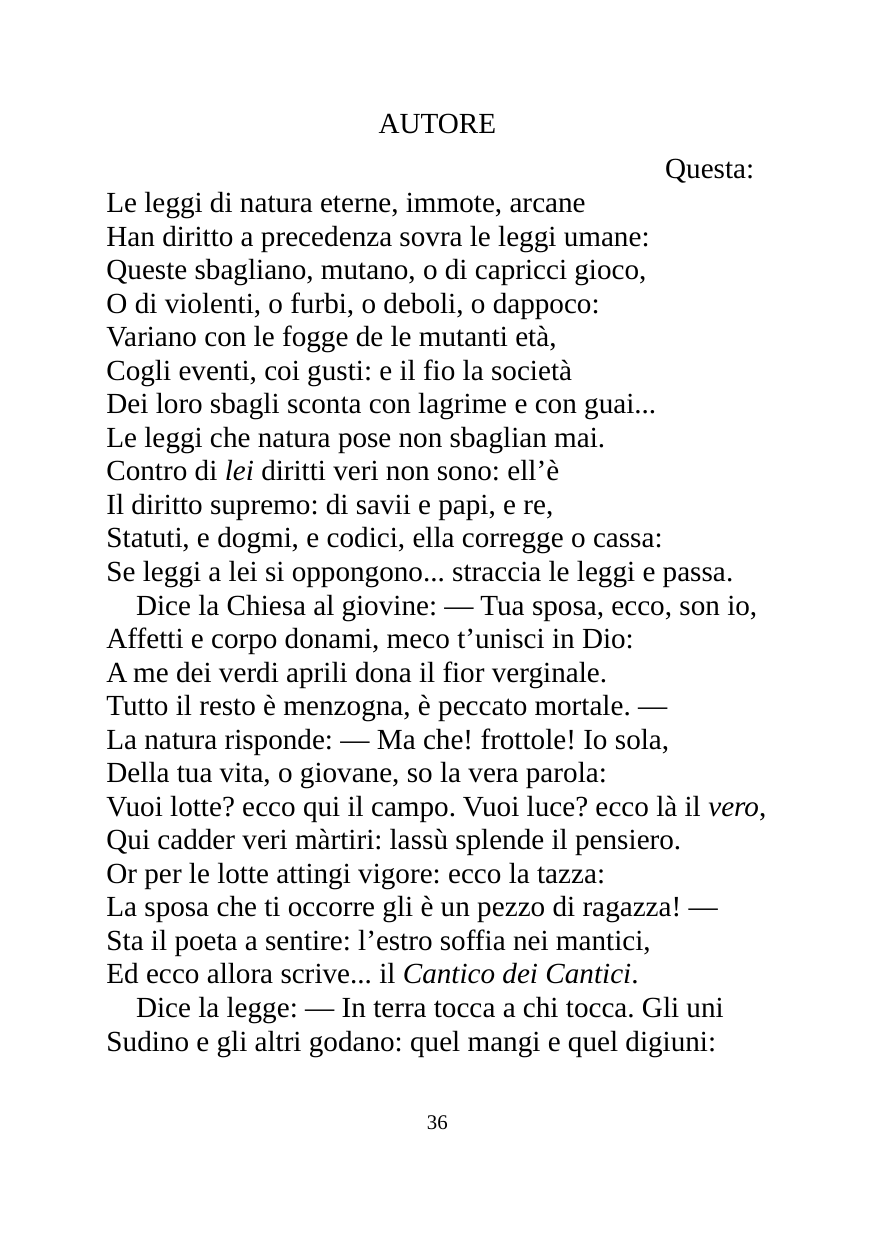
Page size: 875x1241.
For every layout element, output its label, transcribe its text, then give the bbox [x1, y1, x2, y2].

text Variano con le fogge de le mutanti età, [106, 319, 768, 353]
text Statuti, e dogmi, e codici, ella corregge o cassa: [106, 521, 768, 554]
text Dice la Chiesa al giovine: — Tua sposa, ecco, son io, [106, 588, 768, 621]
text Or per le lotte attingi vigore: ecco la tazza: [106, 856, 768, 889]
text Della tua vita, o giovane, so la vera parola: [106, 755, 768, 789]
text Il diritto supremo: di savii e papi, e re, [106, 487, 768, 521]
text O di violenti, o furbi, o deboli, o dappoco: [106, 286, 768, 319]
text Le leggi che natura pose non sbaglian mai. [106, 420, 768, 453]
text Han diritto a precedenza sovra le leggi umane: [106, 219, 768, 252]
text Questa: [665, 152, 768, 185]
text Le leggi di natura eterne, immote, arcane [106, 185, 768, 219]
text Se leggi a lei si oppongono... straccia le leggi e passa. [106, 554, 768, 588]
text Cogli eventi, coi gusti: e il fio la società [106, 353, 768, 386]
text Tutto il resto è menzogna, è peccato mortale. — [106, 688, 768, 722]
text Affetti e corpo donami, meco t’unisci in Dio: [106, 621, 768, 655]
text La natura risponde: — Ma che! frottole! Io sola, [106, 722, 768, 755]
text Queste sbagliano, mutano, o di capricci gioco, [106, 252, 768, 286]
text Ed ecco allora scrive... il Cantico dei Cantici. [106, 957, 768, 990]
text Sta il poeta a sentire: l’estro soffia nei mantici, [106, 923, 768, 957]
text AUTORE [106, 106, 768, 140]
text Contro di lei diritti veri non sono: ell’è [106, 453, 768, 487]
text Dei loro sbagli sconta con lagrime e con guai... [106, 386, 768, 420]
text Dice la legge: — In terra tocca a chi tocca. Gli uni [106, 990, 768, 1024]
text Vuoi lotte? ecco qui il campo. Vuoi luce? ecco là il vero, [106, 789, 768, 822]
text La sposa che ti occorre gli è un pezzo di ragazza! — [106, 889, 768, 923]
text A me dei verdi aprili dona il fior verginale. [106, 655, 768, 688]
text Sudino e gli altri godano: quel mangi e quel digiuni: [106, 1024, 768, 1057]
text Qui cadder veri màrtiri: lassù splende il pensiero. [106, 822, 768, 856]
